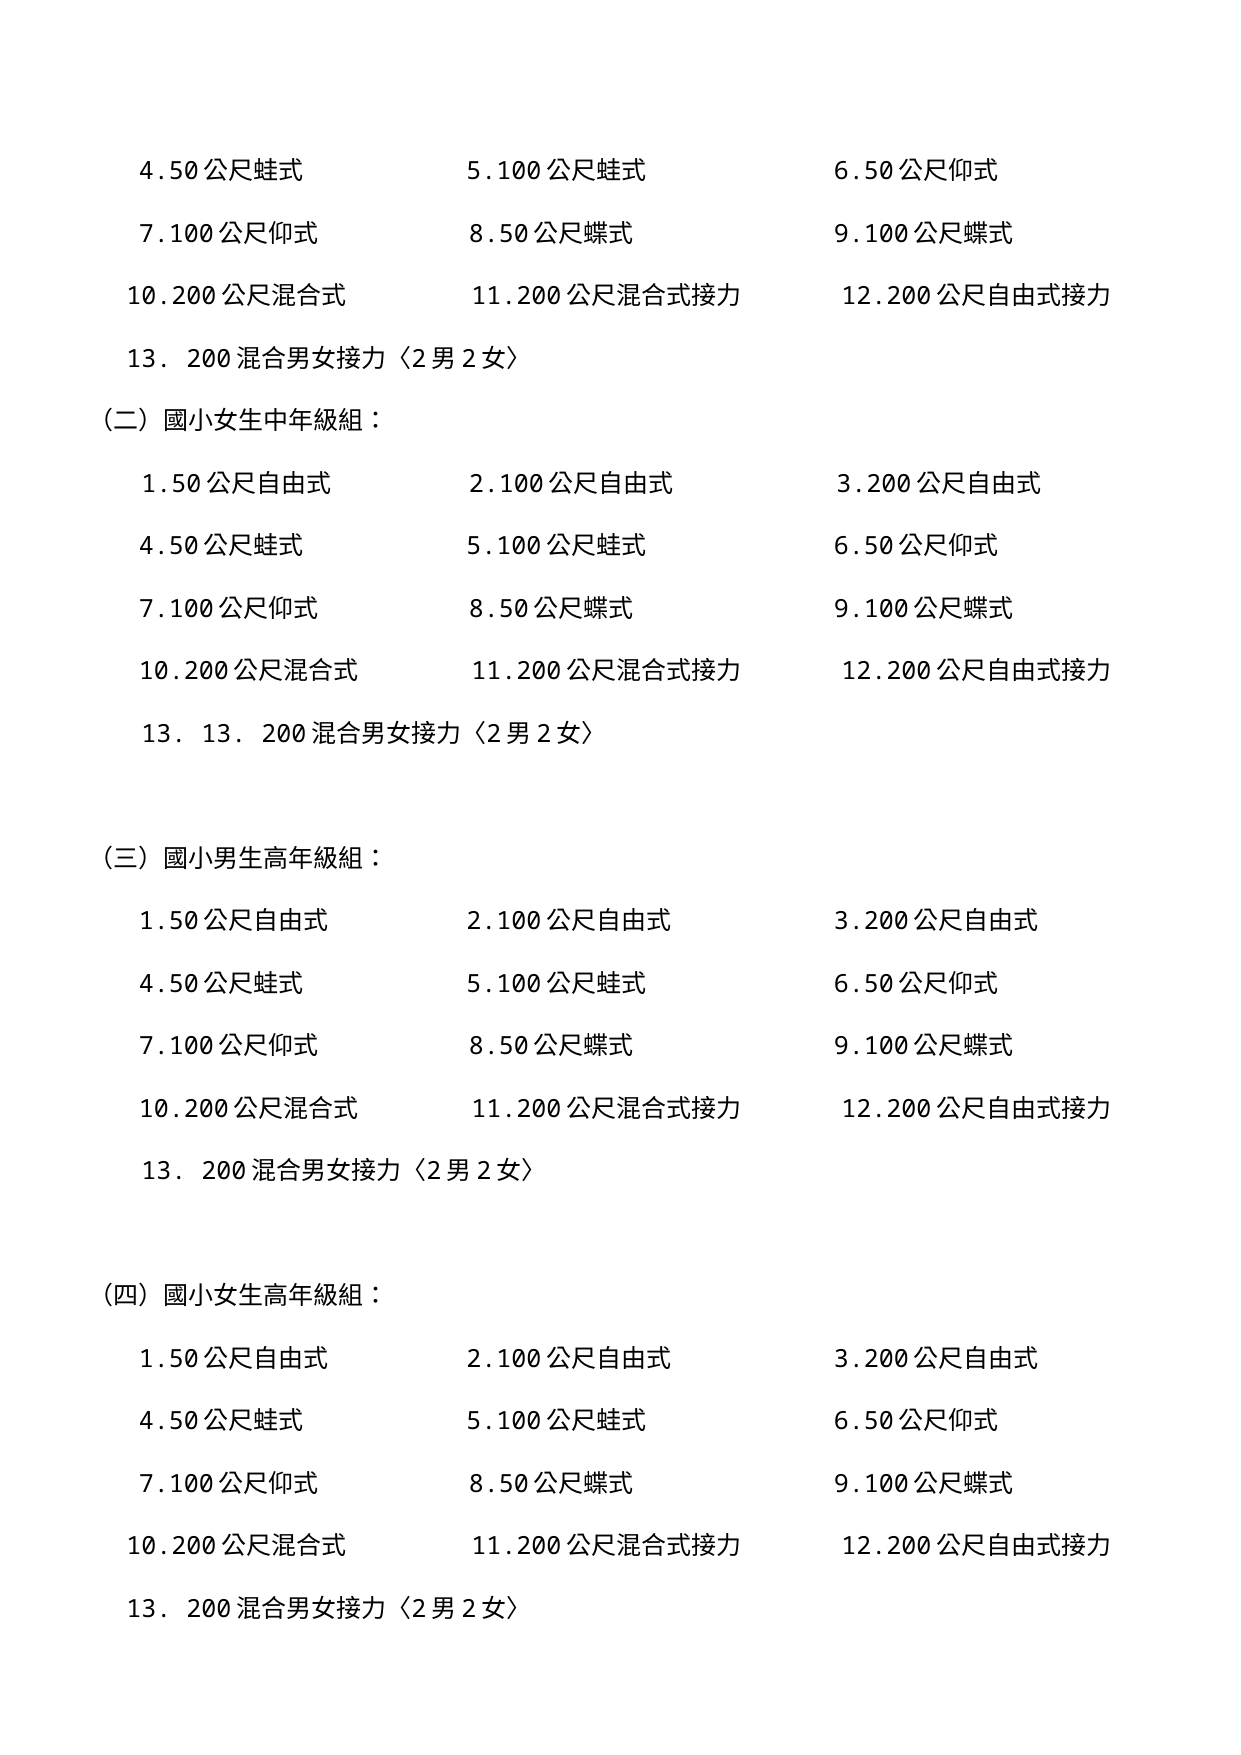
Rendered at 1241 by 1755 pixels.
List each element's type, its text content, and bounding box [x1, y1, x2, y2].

text 10.200公尺混合式 11.200公尺混合式接力 12.200公尺自由式接力 [89, 627, 1152, 689]
text 10.200公尺混合式 11.200公尺混合式接力 12.200公尺自由式接力 [89, 252, 1152, 314]
text 7.100公尺仰式 8.50公尺蝶式 9.100公尺蝶式 [139, 189, 1152, 252]
text （四）國小女生高年級組： [89, 1252, 1152, 1314]
text 1.50公尺自由式 2.100公尺自由式 3.200公尺自由式 [89, 439, 1152, 502]
text 7.100公尺仰式 8.50公尺蝶式 9.100公尺蝶式 [89, 1439, 1152, 1502]
text 7.100公尺仰式 8.50公尺蝶式 9.100公尺蝶式 [139, 564, 1152, 627]
text 13. 200混合男女接力〈2男2女〉 [89, 314, 1152, 377]
text （二）國小女生中年級組： [89, 377, 1152, 439]
text 13. 13. 200混合男女接力〈2男2女〉 [89, 689, 1152, 752]
text 7.100公尺仰式 8.50公尺蝶式 9.100公尺蝶式 [139, 1002, 1152, 1064]
text 4.50公尺蛙式 5.100公尺蛙式 6.50公尺仰式 [139, 1377, 1152, 1439]
text 13. 200混合男女接力〈2男2女〉 [89, 1127, 1152, 1189]
text 1.50公尺自由式 2.100公尺自由式 3.200公尺自由式 [139, 877, 1152, 939]
text 4.50公尺蛙式 5.100公尺蛙式 6.50公尺仰式 [139, 502, 1152, 564]
text 4.50公尺蛙式 5.100公尺蛙式 6.50公尺仰式 [139, 127, 1152, 189]
text 1.50公尺自由式 2.100公尺自由式 3.200公尺自由式 [139, 1314, 1152, 1377]
text 10.200公尺混合式 11.200公尺混合式接力 12.200公尺自由式接力 [89, 1502, 1152, 1564]
text 13. 200混合男女接力〈2男2女〉 [89, 1564, 1152, 1627]
text 4.50公尺蛙式 5.100公尺蛙式 6.50公尺仰式 [139, 939, 1152, 1002]
text （三）國小男生高年級組： [89, 814, 1152, 877]
text 10.200公尺混合式 11.200公尺混合式接力 12.200公尺自由式接力 [89, 1064, 1152, 1127]
